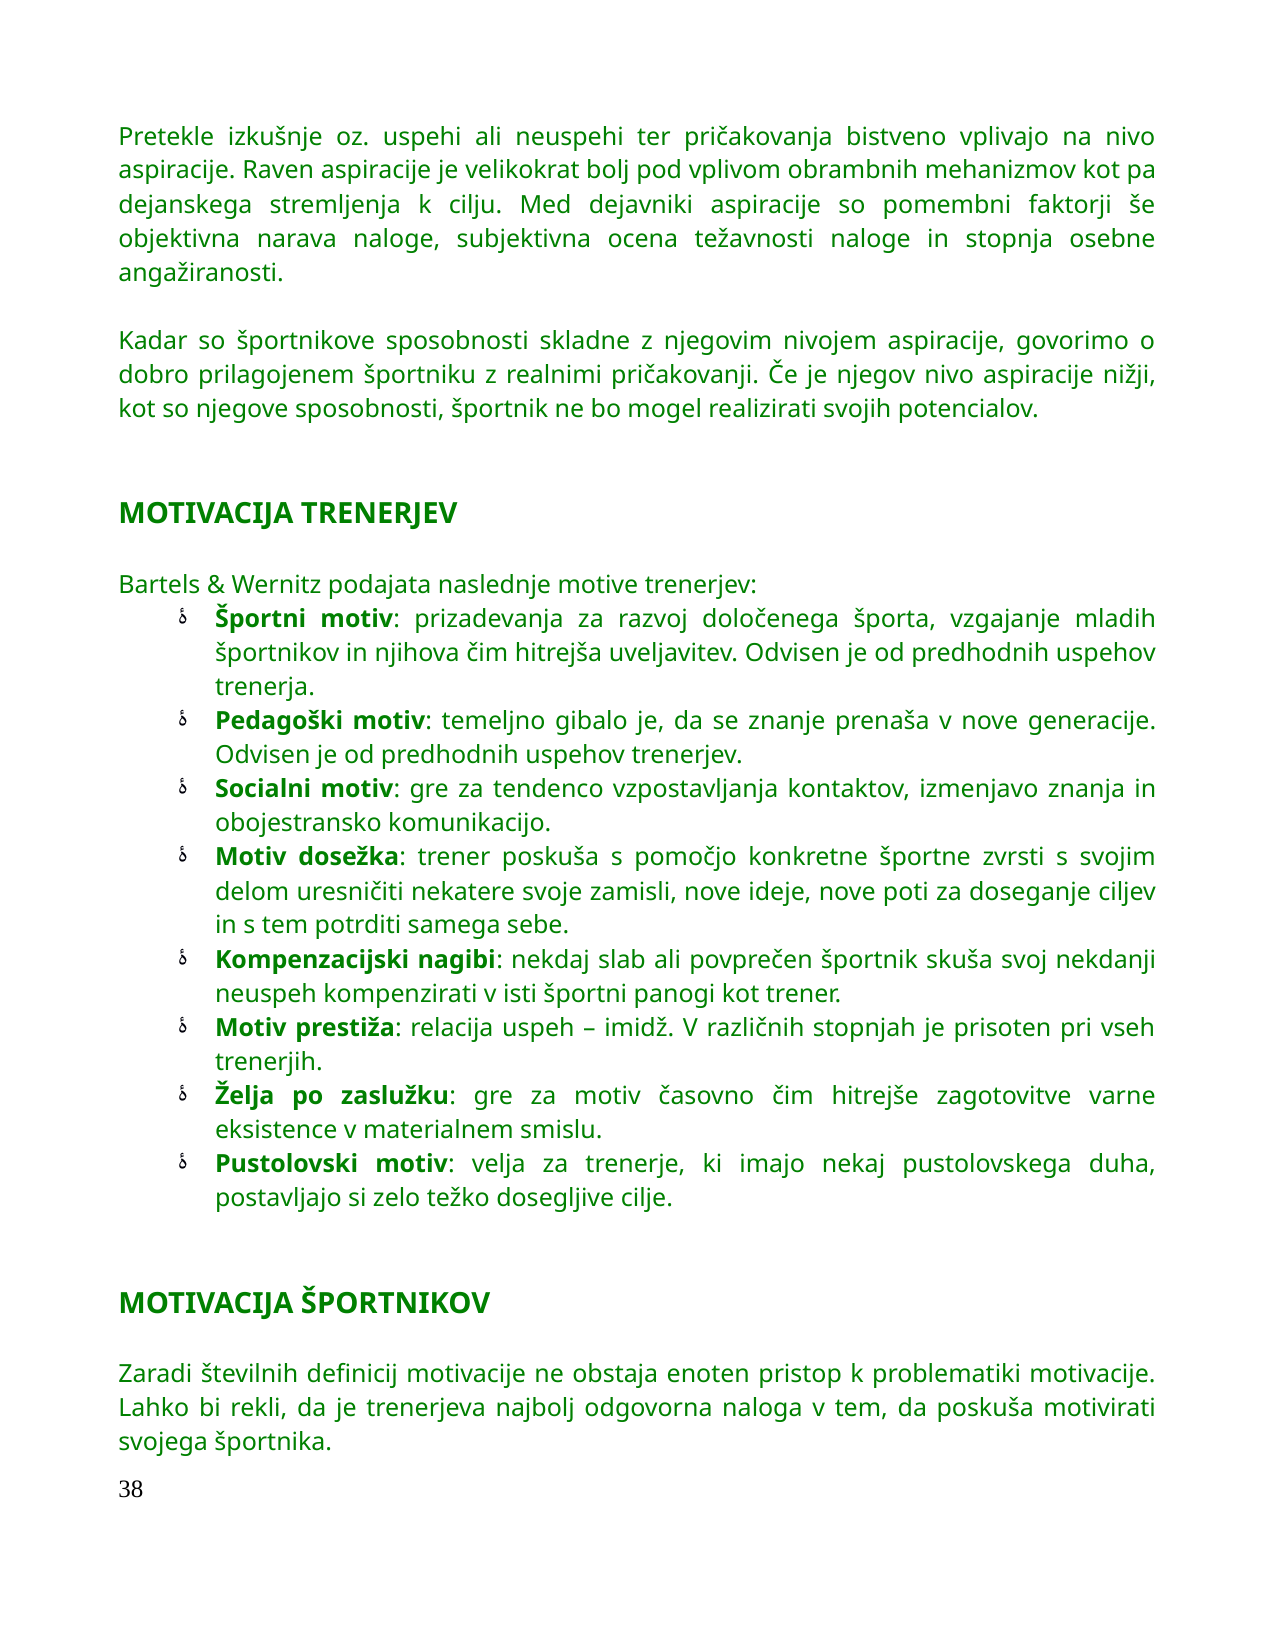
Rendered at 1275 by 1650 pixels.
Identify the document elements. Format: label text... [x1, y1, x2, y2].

list Kompenzacijski nagibi: nekdaj slab ali povprečen športnik skuša svoj nekdanji neuspeh kompenzirati v isti športni panogi kot trener. [177, 941, 1157, 1009]
text Kadar so športnikove sposobnosti skladne z njegovim nivojem aspiracije, govorimo o dobro prilagojenem športniku z realnimi pričakovanji. Če je njegov nivo aspiracije nižji, kot so njegove sposobnosti, športnik ne bo mogel realizirati svojih potencialov. [118, 322, 1157, 425]
list Pustolovski motiv: velja za trenerje, ki imajo nekaj pustolovskega duha, postavljajo si zelo težko dosegljive cilje. [177, 1146, 1157, 1214]
list Želja po zaslužku: gre za motiv časovno čim hitrejše zagotovitve varne eksistence v materialnem smislu. [177, 1077, 1157, 1146]
list Socialni motiv: gre za tendenco vzpostavljanja kontaktov, izmenjavo znanja in obojestransko komunikacijo. [177, 771, 1157, 839]
text Zaradi številnih definicij motivacije ne obstaja enoten pristop k problematiki motivacije. Lahko bi rekli, da je trenerjeva najbolj odgovorna naloga v tem, da poskuša motivirati svojega športnika. [118, 1356, 1157, 1458]
list Motiv prestiža: relacija uspeh – imidž. V različnih stopnjah je prisoten pri vseh trenerjih. [177, 1009, 1157, 1077]
list Motiv dosežka: trener poskuša s pomočjo konkretne športne zvrsti s svojim delom uresničiti nekatere svoje zamisli, nove ideje, nove poti za doseganje ciljev in s tem potrditi samega sebe. [177, 839, 1157, 941]
list Športni motiv: prizadevanja za razvoj določenega športa, vzgajanje mladih športnikov in njihova čim hitrejša uveljavitev. Odvisen je od predhodnih uspehov trenerja. [177, 601, 1157, 703]
text Pretekle izkušnje oz. uspehi ali neuspehi ter pričakovanja bistveno vplivajo na nivo aspiracije. Raven aspiracije je velikokrat bolj pod vplivom obrambnih mehanizmov kot pa dejanskega stremljenja k cilju. Med dejavniki aspiracije so pomembni faktorji še objektivna narava naloge, subjektivna ocena težavnosti naloge in stopnja osebne angažiranosti. [118, 118, 1157, 288]
text MOTIVACIJA TRENERJEV [118, 493, 1157, 532]
text MOTIVACIJA ŠPORTNIKOV [118, 1282, 1157, 1322]
text Bartels & Wernitz podajata naslednje motive trenerjev: [118, 567, 1157, 601]
list Pedagoški motiv: temeljno gibalo je, da se znanje prenaša v nove generacije. Odvisen je od predhodnih uspehov trenerjev. [177, 703, 1157, 771]
